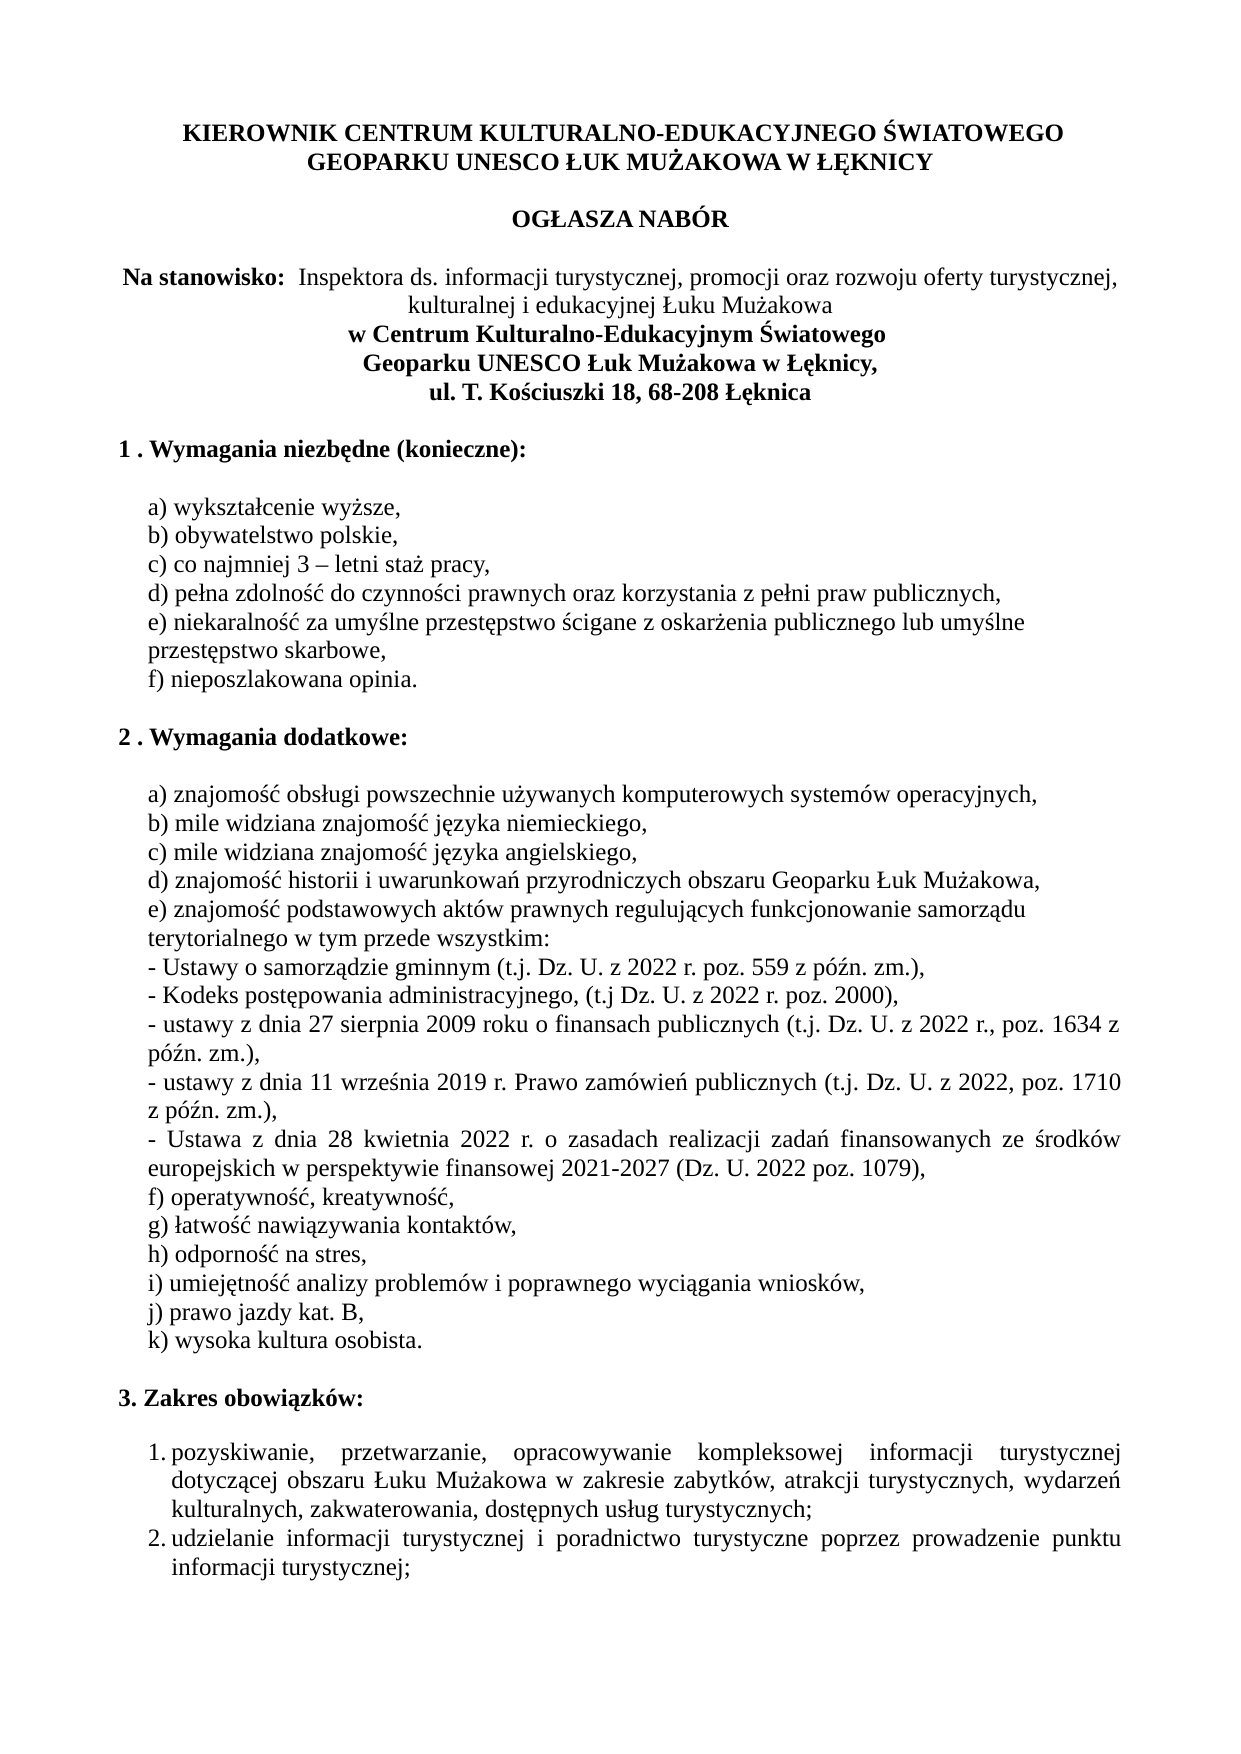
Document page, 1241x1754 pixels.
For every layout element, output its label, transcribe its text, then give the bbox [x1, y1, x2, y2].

text c) co najmniej 3 – letni staż pracy, [148, 549, 1122, 578]
text h) odporność na stres, [148, 1239, 1122, 1268]
list pozyskiwanie, przetwarzanie, opracowywanie kompleksowej informacji turystycznej dotyczącej obszaru Łuku Mużakowa w zakresie zabytków, atrakcji turystycznych, wydarzeń kulturalnych, zakwaterowania, dostępnych usług turystycznych; [148, 1437, 1122, 1523]
text ul. T. Kościuszki 18, 68-208 Łęknica [118, 377, 1122, 406]
list udzielanie informacji turystycznej i poradnictwo turystyczne poprzez prowadzenie punktu informacji turystycznej; [148, 1523, 1122, 1581]
text k) wysoka kultura osobista. [148, 1326, 1122, 1354]
text - ustawy z dnia 11 września 2019 r. Prawo zamówień publicznych (t.j. Dz. U. z 2022, poz. 1710 z późn. zm.), [148, 1067, 1122, 1124]
text - Ustawy o samorządzie gminnym (t.j. Dz. U. z 2022 r. poz. 559 z późn. zm.), [148, 952, 1122, 981]
text 1 . Wymagania niezbędne (konieczne): [118, 434, 1122, 463]
text - Ustawa z dnia 28 kwietnia 2022 r. o zasadach realizacji zadań finansowanych ze środków europejskich w perspektywie finansowej 2021-2027 (Dz. U. 2022 poz. 1079), [148, 1124, 1122, 1182]
text d) pełna zdolność do czynności prawnych oraz korzystania z pełni praw publicznych, [148, 578, 1122, 607]
text OGŁASZA NABÓR [118, 204, 1122, 233]
text - ustawy z dnia 27 sierpnia 2009 roku o finansach publicznych (t.j. Dz. U. z 2022 r., poz. 1634 z późn. zm.), [148, 1009, 1122, 1067]
text f) operatywność, kreatywność, [148, 1182, 1122, 1211]
text - Kodeks postępowania administracyjnego, (t.j Dz. U. z 2022 r. poz. 2000), [148, 981, 1122, 1009]
text KIEROWNIK CENTRUM KULTURALNO-EDUKACYJNEGO ŚWIATOWEGO GEOPARKU UNESCO ŁUK MUŻAKOWA W ŁĘKNICY [118, 118, 1122, 176]
text Geoparku UNESCO Łuk Mużakowa w Łęknicy, [118, 348, 1122, 377]
text Na stanowisko: Inspektora ds. informacji turystycznej, promocji oraz rozwoju oferty turystycznej, kulturalnej i edukacyjnej Łuku Mużakowa [118, 262, 1122, 319]
text a) znajomość obsługi powszechnie używanych komputerowych systemów operacyjnych, [148, 779, 1122, 808]
text a) wykształcenie wyższe, [148, 492, 1122, 521]
text e) niekaralność za umyślne przestępstwo ścigane z oskarżenia publicznego lub umyślne przestępstwo skarbowe, [148, 607, 1122, 664]
text g) łatwość nawiązywania kontaktów, [148, 1211, 1122, 1239]
text 3. Zakres obowiązków: [118, 1383, 1122, 1412]
text c) mile widziana znajomość języka angielskiego, [148, 837, 1122, 866]
text e) znajomość podstawowych aktów prawnych regulujących funkcjonowanie samorządu terytorialnego w tym przede wszystkim: [148, 894, 1122, 952]
text w Centrum Kulturalno-Edukacyjnym Światowego [118, 319, 1122, 348]
text b) mile widziana znajomość języka niemieckiego, [148, 808, 1122, 837]
text j) prawo jazdy kat. B, [148, 1297, 1122, 1326]
text b) obywatelstwo polskie, [148, 521, 1122, 549]
text i) umiejętność analizy problemów i poprawnego wyciągania wniosków, [148, 1268, 1122, 1297]
text d) znajomość historii i uwarunkowań przyrodniczych obszaru Geoparku Łuk Mużakowa, [148, 866, 1122, 894]
text 2 . Wymagania dodatkowe: [118, 722, 1122, 751]
text f) nieposzlakowana opinia. [148, 664, 1122, 693]
